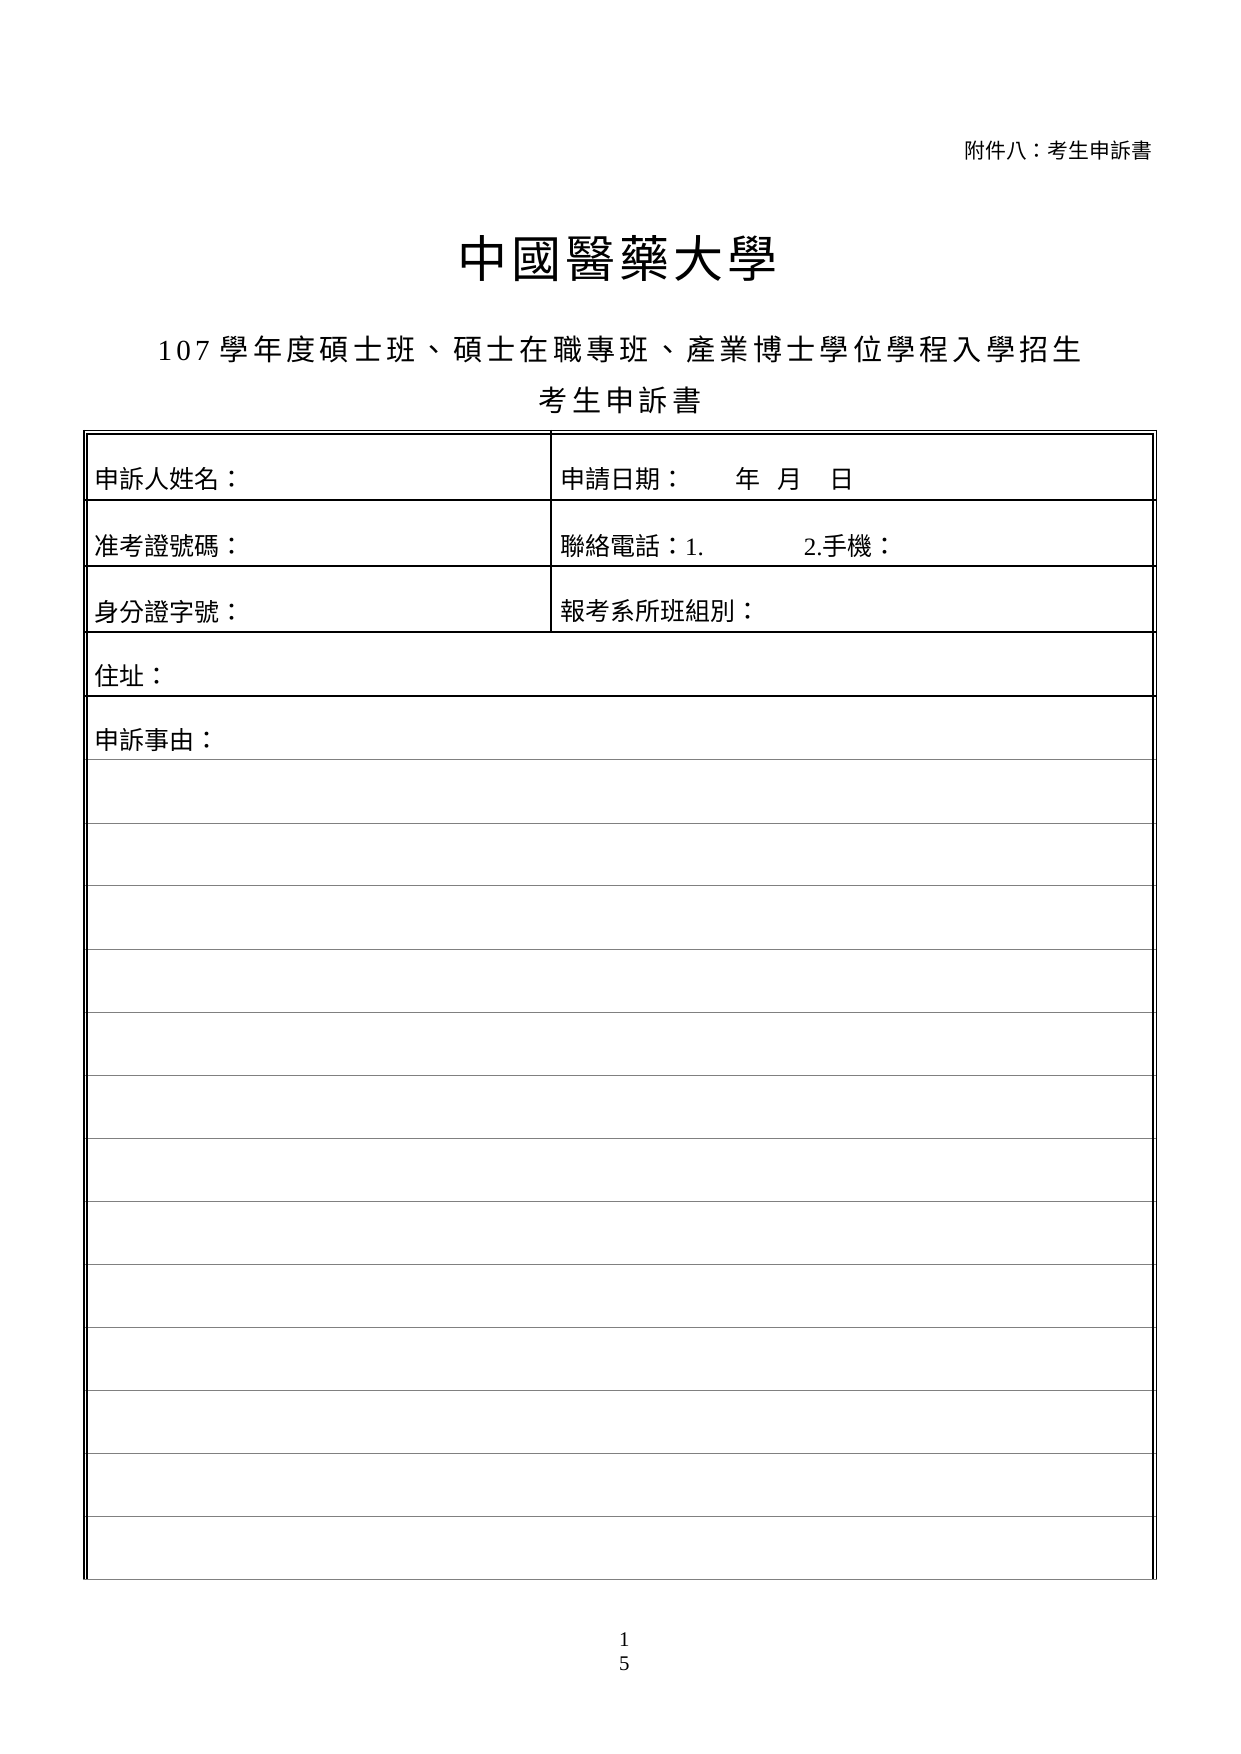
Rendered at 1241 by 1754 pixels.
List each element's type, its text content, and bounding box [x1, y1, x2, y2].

table_cell [88, 1265, 1152, 1327]
table_header 申訴人姓名： [88, 435, 550, 499]
table_header 申請日期： 年 月 日 [552, 435, 1152, 499]
table_cell [88, 1139, 1152, 1201]
table_cell [88, 1013, 1152, 1074]
table_cell [88, 760, 1152, 822]
table_cell [88, 824, 1152, 885]
table_cell 聯絡電話：1. 2.手機： [552, 501, 1152, 565]
table_cell [88, 1076, 1152, 1137]
table_cell [88, 1454, 1152, 1516]
table_cell 報考系所班組別： [552, 567, 1152, 631]
table_cell [88, 1328, 1152, 1389]
text 中國醫藥大學 [89, 183, 1146, 308]
table_cell [88, 886, 1152, 948]
text 107學年度碩士班、碩士在職專班、產業博士學位學程入學招生 [89, 326, 1151, 369]
text 考生申訴書 [89, 378, 1151, 420]
text 附件八：考生申訴書 [89, 108, 1152, 170]
table_cell 住址： [88, 633, 1152, 695]
table_cell 申訴事由： [88, 697, 1152, 759]
table_cell 准考證號碼： [88, 501, 550, 565]
table_cell [88, 1202, 1152, 1263]
table_cell [88, 950, 1152, 1011]
table_cell [88, 1391, 1152, 1453]
table_cell [88, 1517, 1152, 1579]
table_cell 身分證字號： [88, 567, 550, 631]
